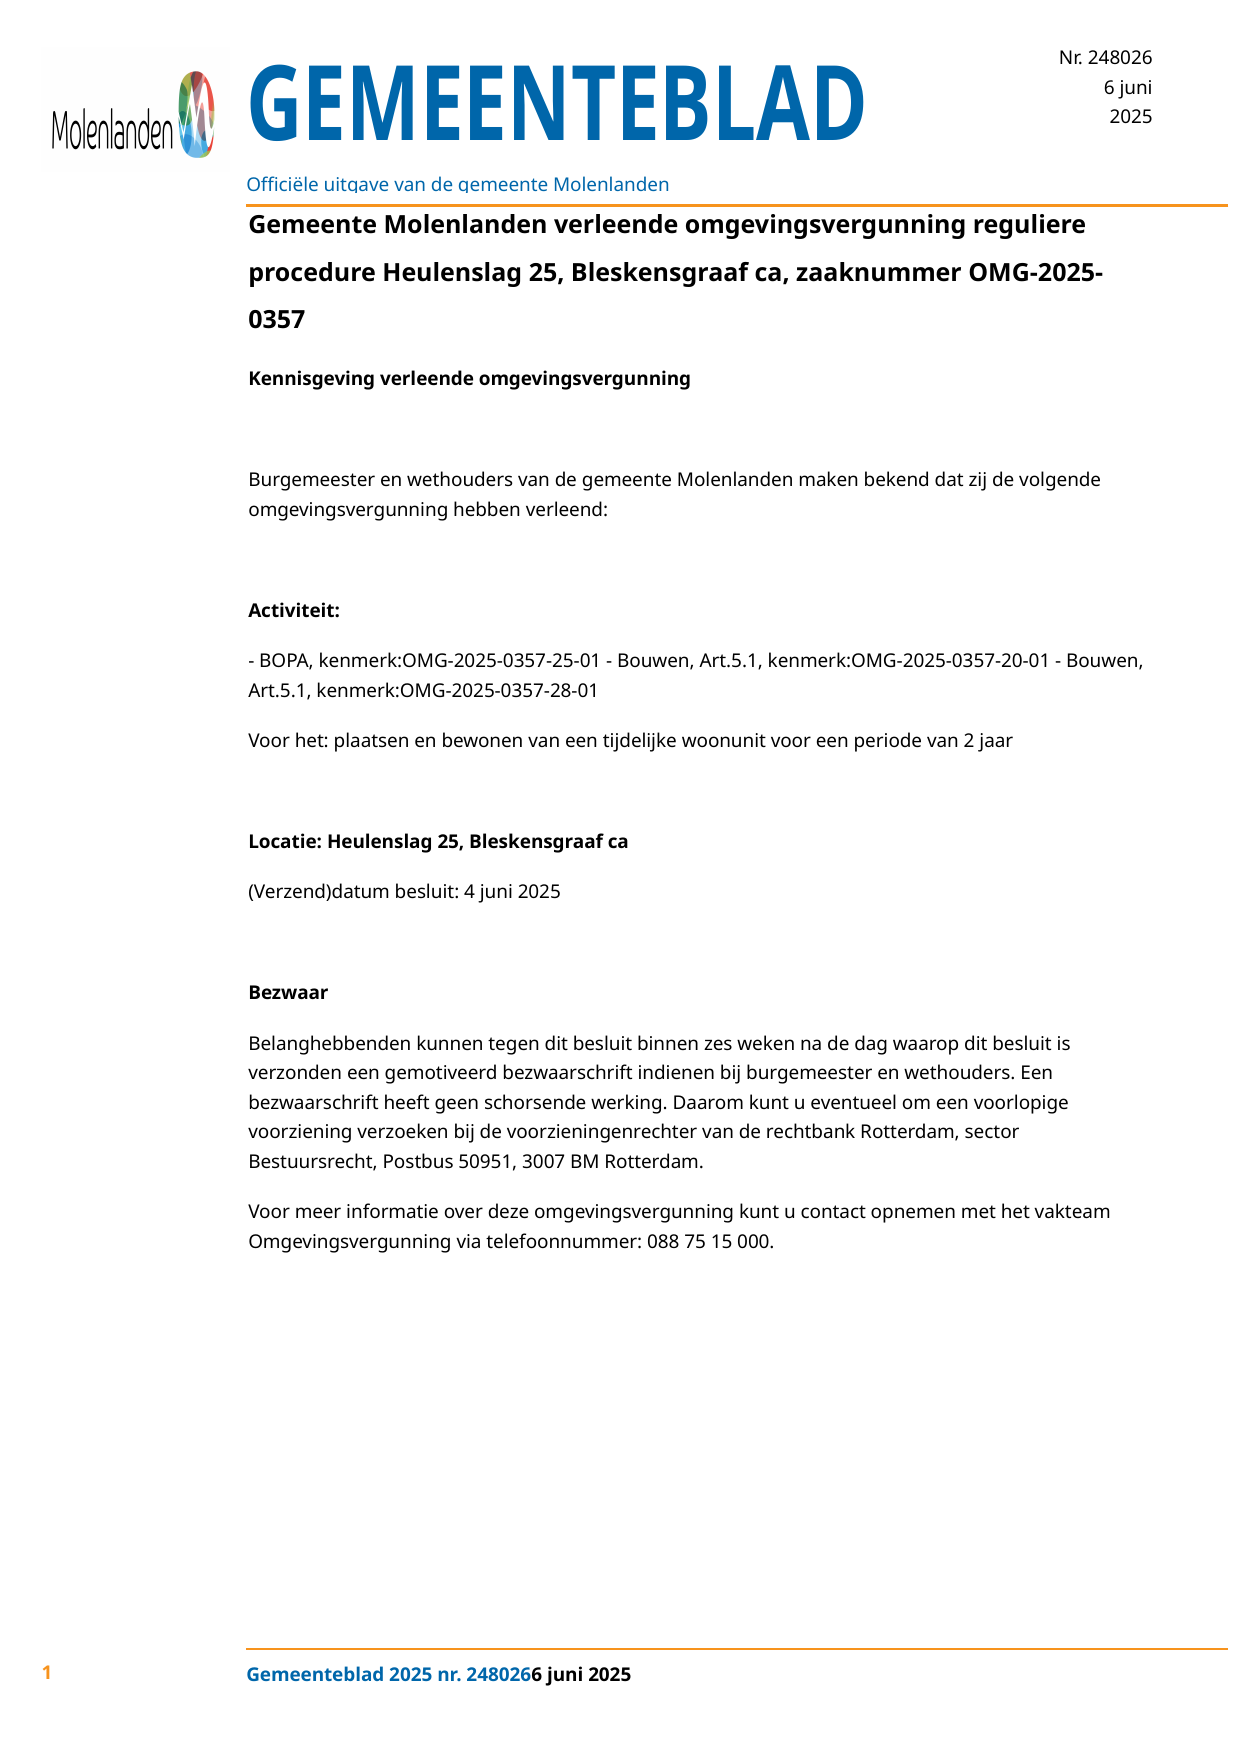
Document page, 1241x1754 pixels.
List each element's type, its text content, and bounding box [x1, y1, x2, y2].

text Belanghebbenden kunnen tegen dit besluit binnen zes weken na de dag waarop dit besluit is verzonden een gemotiveerd bezwaarschrift indienen bij burgemeester en wethouders. Een bezwaarschrift heeft geen schorsende werking. Daarom kunt u eventueel om een voorlopige voorziening verzoeken bij de voorzieningenrechter van de rechtbank Rotterdam, sector Bestuursrecht, Postbus 50951, 3007 BM Rotterdam. [248, 1030, 1152, 1174]
text - BOPA, kenmerk:OMG-2025-0357-25-01 - Bouwen, Art.5.1, kenmerk:OMG-2025-0357-20-01 - Bouwen, Art.5.1, kenmerk:OMG-2025-0357-28-01 [248, 647, 1152, 702]
text Voor meer informatie over deze omgevingsvergunning kunt u contact opnemen met het vakteam Omgevingsvergunning via telefoonnummer: 088 75 15 000. [248, 1198, 1152, 1254]
picture [41, 47, 231, 172]
text Burgemeester en wethouders van de gemeente Molenlanden maken bekend dat zij de volgende omgevingsvergunning hebben verleend: [248, 466, 1152, 522]
text Bezwaar [248, 979, 1152, 1005]
text Gemeente Molenlanden verleende omgevingsvergunning reguliere procedure Heulenslag 25, Bleskensgraaf ca, zaaknummer OMG-2025-0357 [248, 207, 1152, 336]
text Locatie: Heulenslag 25, Bleskensgraaf ca [248, 828, 1152, 854]
text Kennisgeving verleende omgevingsvergunning [248, 366, 1152, 391]
text (Verzend)datum besluit: 4 juni 2025 [248, 878, 1152, 904]
text Voor het: plaatsen en bewonen van een tijdelijke woonunit voor een periode van 2 jaar [248, 727, 1152, 753]
text Activiteit: [248, 597, 1152, 622]
